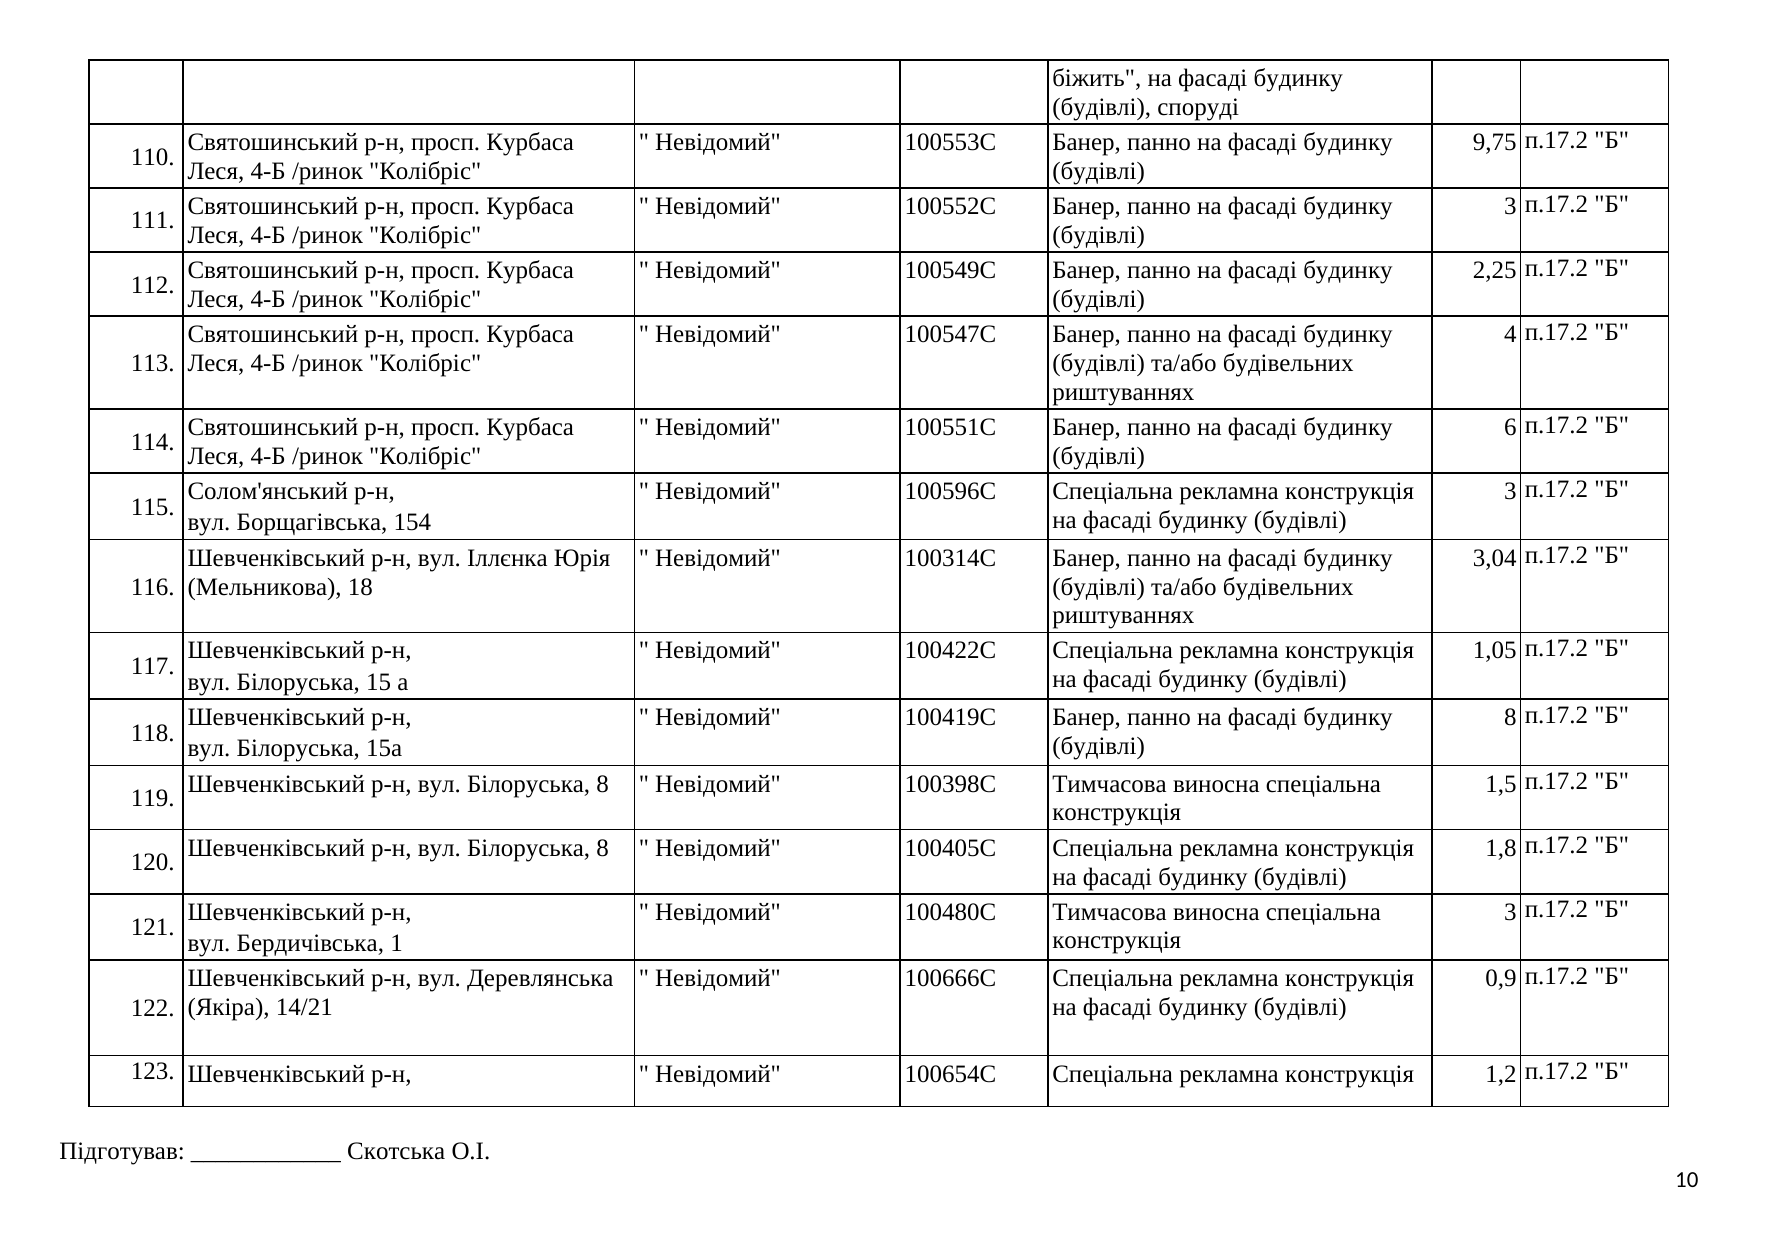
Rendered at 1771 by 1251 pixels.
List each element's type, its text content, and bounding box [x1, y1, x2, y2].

table_cell [901, 61, 1047, 123]
table_cell [90, 633, 182, 698]
table_cell Святошинський р-н, просп. Курбаса Леся, 4-Б /ринок "Колібріс" [184, 253, 634, 315]
table_cell 6 [1433, 410, 1520, 472]
table_cell Банер, панно на фасаді будинку (будівлі) [1049, 410, 1431, 472]
table_cell 1,5 [1433, 766, 1520, 829]
table_cell п.17.2 "Б" [1521, 125, 1668, 187]
table_cell п.17.2 "Б" [1521, 1056, 1668, 1106]
table_cell [90, 961, 182, 1055]
table_cell Шевченківський р-н, вул. Деревлянська (Якіра), 14/21 [184, 961, 634, 1055]
table_cell Банер, панно на фасаді будинку (будівлі) та/або будівельних риштуваннях [1049, 317, 1431, 408]
table_cell Шевченківський р-н, вул. Білоруська, 8 [184, 830, 634, 893]
table_cell [1521, 61, 1668, 123]
table_cell Банер, панно на фасаді будинку (будівлі) та/або будівельних риштуваннях [1049, 540, 1431, 632]
table_cell [90, 474, 182, 539]
table_cell п.17.2 "Б" [1521, 474, 1668, 539]
table_cell " Невідомий" [635, 633, 899, 698]
table_cell Банер, панно на фасаді будинку (будівлі) [1049, 125, 1431, 187]
table_cell Шевченківський р-н, вул. Білоруська, 8 [184, 766, 634, 829]
table_cell Спеціальна рекламна конструкція на фасаді будинку (будівлі) [1049, 961, 1431, 1055]
table_cell Солом'янський р-н, вул. Борщагівська, 154 [184, 474, 634, 539]
table_cell " Невідомий" [635, 317, 899, 408]
table_cell [90, 189, 182, 251]
table_cell " Невідомий" [635, 474, 899, 539]
table_cell [184, 61, 634, 123]
table_cell Банер, панно на фасаді будинку (будівлі) [1049, 253, 1431, 315]
table_cell Шевченківський р-н, вул. Білоруська, 15 а [184, 633, 634, 698]
table_cell Спеціальна рекламна конструкція на фасаді будинку (будівлі) [1049, 633, 1431, 698]
table_cell " Невідомий" [635, 540, 899, 632]
table_cell Шевченківський р-н, вул. Бердичівська, 1 [184, 895, 634, 959]
table_cell 1,05 [1433, 633, 1520, 698]
table_cell Святошинський р-н, просп. Курбаса Леся, 4-Б /ринок "Колібріс" [184, 410, 634, 472]
table_cell 100547С [901, 317, 1047, 408]
table_cell 2,25 [1433, 253, 1520, 315]
table_cell Тимчасова виносна спеціальна конструкція [1049, 766, 1431, 829]
table_cell 100398С [901, 766, 1047, 829]
table_cell [90, 766, 182, 829]
table_cell 100596С [901, 474, 1047, 539]
table_cell 1,2 [1433, 1056, 1520, 1106]
table_cell " Невідомий" [635, 189, 899, 251]
table_cell 100666С [901, 961, 1047, 1055]
table_cell " Невідомий" [635, 410, 899, 472]
table_cell 100314С [901, 540, 1047, 632]
table_cell " Невідомий" [635, 125, 899, 187]
table_cell [90, 540, 182, 632]
table_cell 9,75 [1433, 125, 1520, 187]
table_cell 4 [1433, 317, 1520, 408]
table_cell [90, 1056, 182, 1106]
table_cell Банер, панно на фасаді будинку (будівлі) [1049, 700, 1431, 765]
table_cell Шевченківський р-н, вул. Білоруська, 15а [184, 700, 634, 765]
table_cell Святошинський р-н, просп. Курбаса Леся, 4-Б /ринок "Колібріс" [184, 125, 634, 187]
table_cell 3 [1433, 474, 1520, 539]
table_cell Тимчасова виносна спеціальна конструкція [1049, 895, 1431, 959]
table_cell 100552С [901, 189, 1047, 251]
table_cell 100405С [901, 830, 1047, 893]
table_cell п.17.2 "Б" [1521, 633, 1668, 698]
table_cell 100480С [901, 895, 1047, 959]
table_cell [90, 61, 182, 123]
table_cell п.17.2 "Б" [1521, 317, 1668, 408]
table_cell [90, 830, 182, 893]
table_cell [90, 253, 182, 315]
table_cell п.17.2 "Б" [1521, 189, 1668, 251]
table_cell [90, 410, 182, 472]
table_cell [90, 317, 182, 408]
table_cell [90, 700, 182, 765]
table_cell [90, 125, 182, 187]
table_cell біжить", на фасаді будинку (будівлі), споруді [1049, 61, 1431, 123]
table_cell Банер, панно на фасаді будинку (будівлі) [1049, 189, 1431, 251]
table_cell п.17.2 "Б" [1521, 540, 1668, 632]
table_cell Спеціальна рекламна конструкція на фасаді будинку (будівлі) [1049, 830, 1431, 893]
table_cell " Невідомий" [635, 1056, 899, 1106]
table_cell [90, 895, 182, 959]
table_cell " Невідомий" [635, 961, 899, 1055]
table_cell " Невідомий" [635, 830, 899, 893]
table_cell Святошинський р-н, просп. Курбаса Леся, 4-Б /ринок "Колібріс" [184, 317, 634, 408]
table_cell 100654С [901, 1056, 1047, 1106]
table_cell 0,9 [1433, 961, 1520, 1055]
table_cell 100549С [901, 253, 1047, 315]
table_cell п.17.2 "Б" [1521, 766, 1668, 829]
table_cell [1433, 61, 1520, 123]
table_cell Спеціальна рекламна конструкція на фасаді будинку (будівлі) [1049, 474, 1431, 539]
table_cell Шевченківський р-н, [184, 1056, 634, 1106]
table_cell [635, 61, 899, 123]
table_cell 3 [1433, 189, 1520, 251]
table_cell " Невідомий" [635, 895, 899, 959]
table_cell 100551С [901, 410, 1047, 472]
table_cell 3,04 [1433, 540, 1520, 632]
table_cell Спеціальна рекламна конструкція [1049, 1056, 1431, 1106]
table_cell п.17.2 "Б" [1521, 253, 1668, 315]
table_cell " Невідомий" [635, 253, 899, 315]
table_cell п.17.2 "Б" [1521, 895, 1668, 959]
table_cell п.17.2 "Б" [1521, 830, 1668, 893]
table_cell Святошинський р-н, просп. Курбаса Леся, 4-Б /ринок "Колібріс" [184, 189, 634, 251]
table_cell " Невідомий" [635, 766, 899, 829]
table_cell п.17.2 "Б" [1521, 700, 1668, 765]
table_cell п.17.2 "Б" [1521, 961, 1668, 1055]
table_cell 8 [1433, 700, 1520, 765]
table_cell 100419С [901, 700, 1047, 765]
table_cell 1,8 [1433, 830, 1520, 893]
table_cell 100553С [901, 125, 1047, 187]
table_cell Шевченківський р-н, вул. Іллєнка Юрія (Мельникова), 18 [184, 540, 634, 632]
table_cell п.17.2 "Б" [1521, 410, 1668, 472]
table_cell 3 [1433, 895, 1520, 959]
table_cell 100422С [901, 633, 1047, 698]
table_cell " Невідомий" [635, 700, 899, 765]
